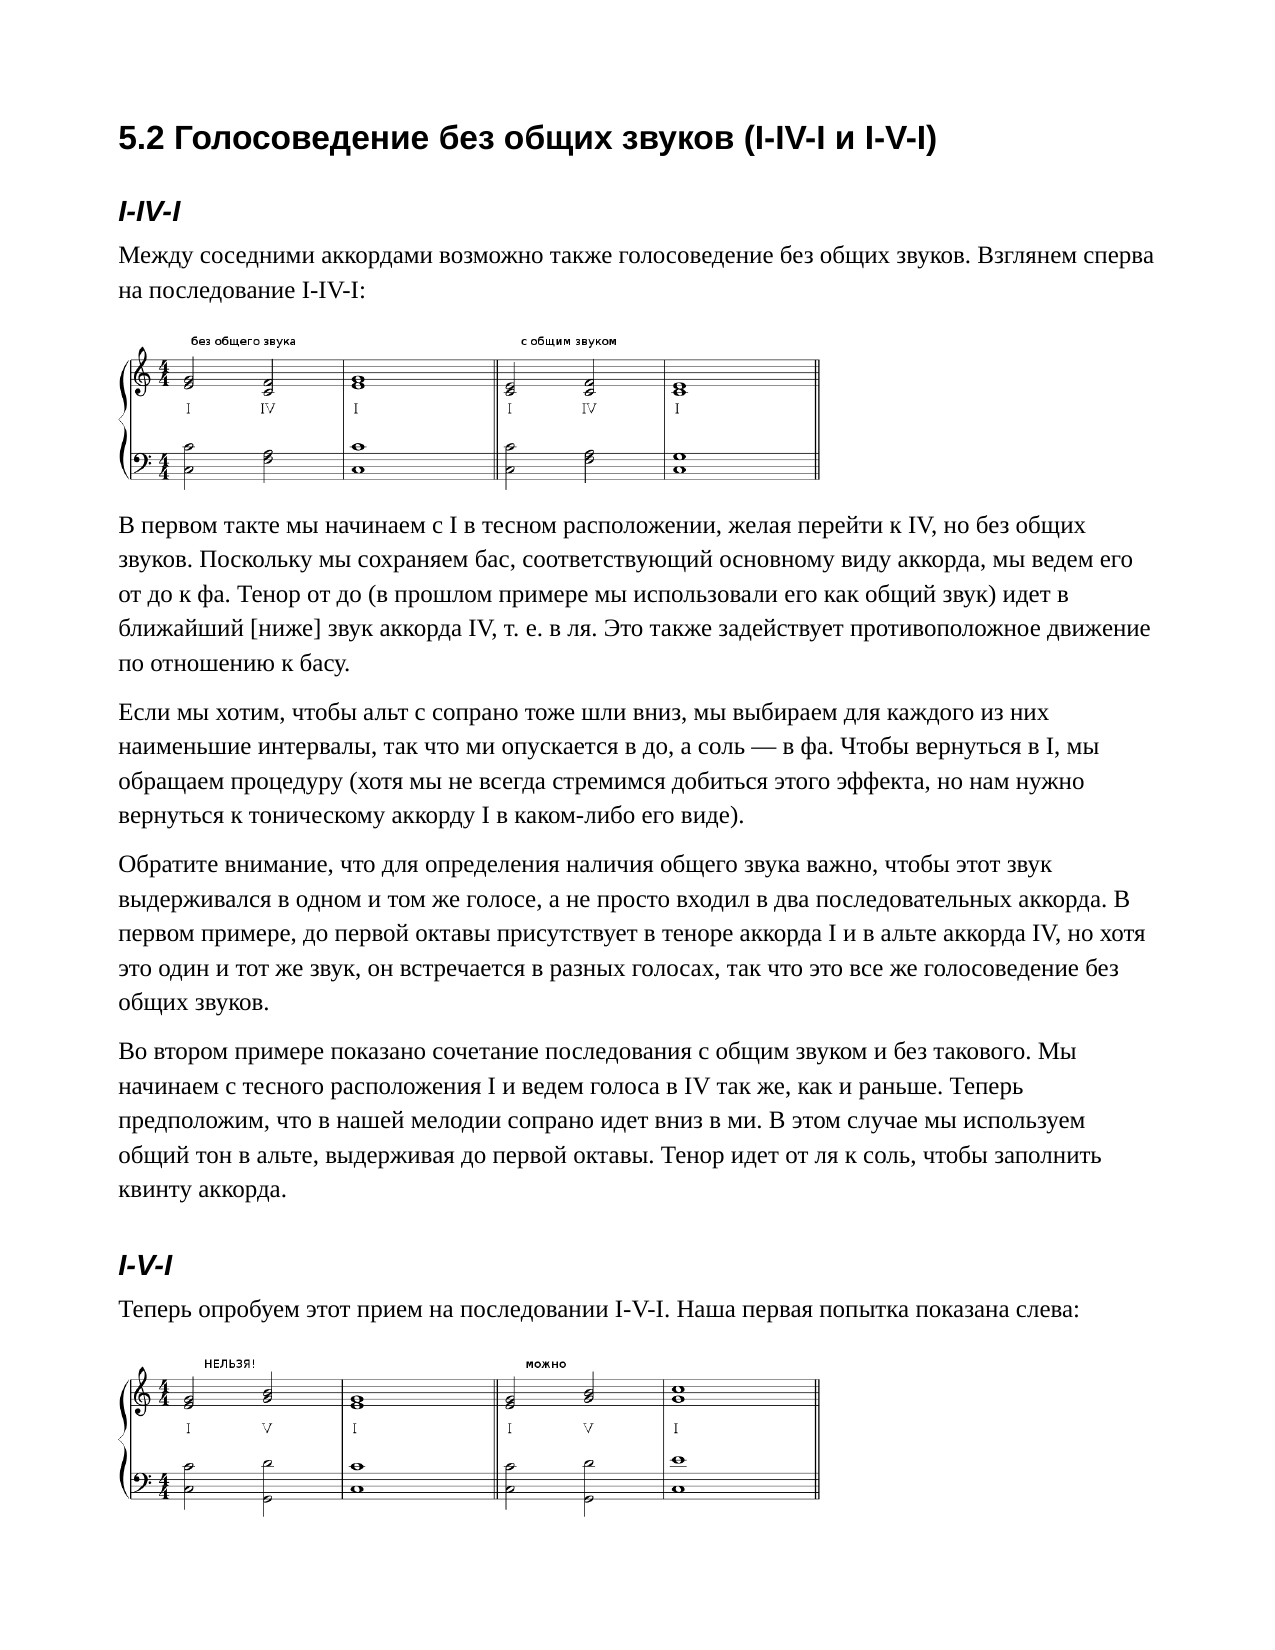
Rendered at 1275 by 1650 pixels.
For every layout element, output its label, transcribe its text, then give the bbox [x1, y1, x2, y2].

picture [118, 1343, 820, 1517]
subtitle I-IV-I [118, 194, 1157, 228]
subtitle I-V-I [118, 1248, 1157, 1282]
picture [118, 323, 820, 490]
text Между соседними аккордами возможно также голосоведение без общих звуков. Взглянем сперва на последование I-IV-I: [118, 240, 1157, 303]
text Обратите внимание, что для определения наличия общего звука важно, чтобы этот звук выдерживался в одном и том же голосе, а не просто входил в два последовательных аккорда. В первом примере, до первой октавы присутствует в теноре аккорда I и в альте аккорда IV, но хотя это один и тот же звук, он встречается в разных голосах, так что это все же голосоведение без общих звуков. [118, 849, 1157, 1016]
text Если мы хотим, чтобы альт с сопрано тоже шли вниз, мы выбираем для каждого из них наименьшие интервалы, так что ми опускается в до, а соль — в фа. Чтобы вернуться в I, мы обращаем процедуру (хотя мы не всегда стремимся добиться этого эффекта, но нам нужно вернуться к тоническому аккорду I в каком-либо его виде). [118, 697, 1157, 829]
text Теперь опробуем этот прием на последовании I-V-I. Наша первая попытка показана слева: [118, 1294, 1157, 1323]
text Во втором примере показано сочетание последования с общим звуком и без такового. Мы начинаем с тесного расположения I и ведем голоса в IV так же, как и раньше. Теперь предположим, что в нашей мелодии сопрано идет вниз в ми. В этом случае мы используем общий тон в альте, выдерживая до первой октавы. Тенор идет от ля к соль, чтобы заполнить квинту аккорда. [118, 1036, 1157, 1203]
subtitle 5.2 Голосоведение без общих звуков (I-IV-I и I-V-I) [118, 118, 1157, 157]
text В первом такте мы начинаем с I в тесном расположении, желая перейти к IV, но без общих звуков. Поскольку мы сохраняем бас, соответствующий основному виду аккорда, мы ведем его от до к фа. Тенор от до (в прошлом примере мы использовали его как общий звук) идет в ближайший [ниже] звук аккорда IV, т. е. в ля. Это также задействует противоположное движение по отношению к басу. [118, 510, 1157, 677]
